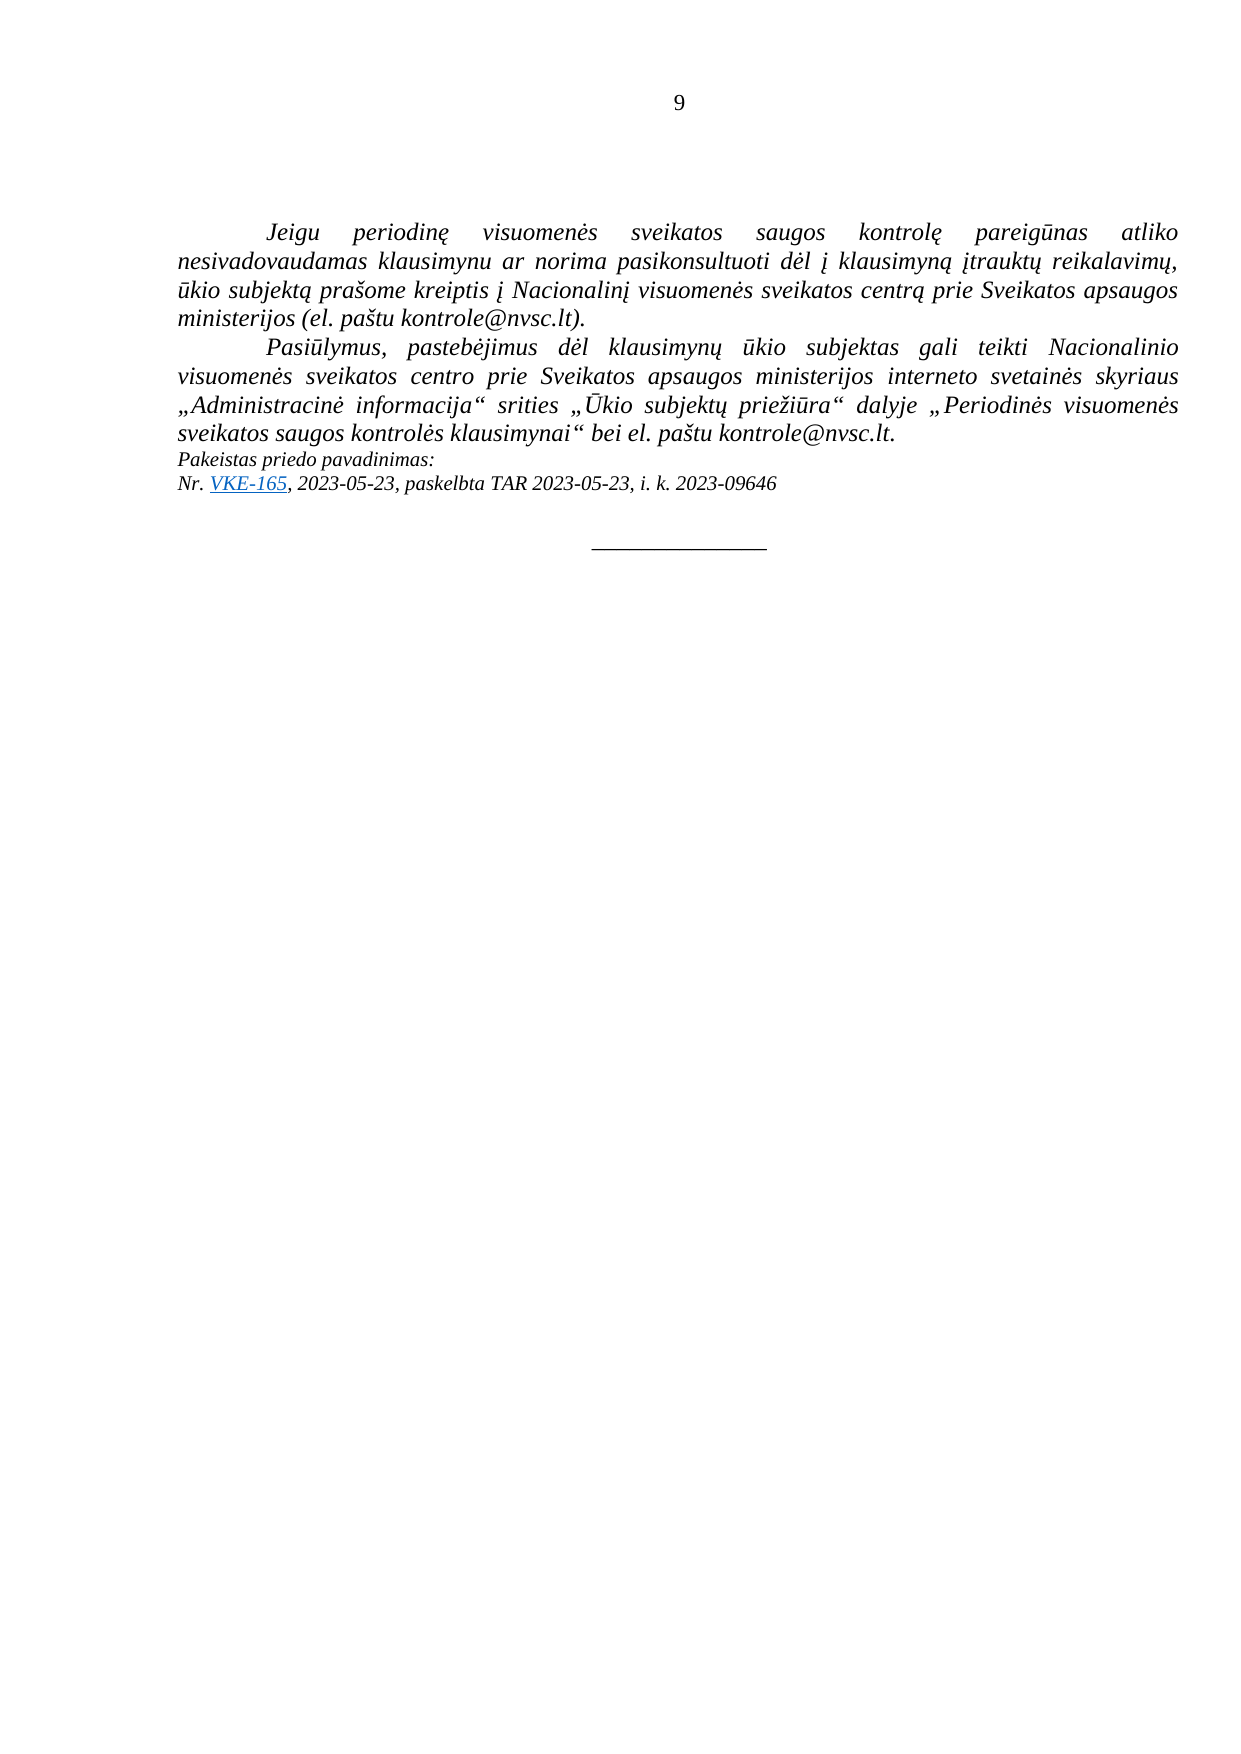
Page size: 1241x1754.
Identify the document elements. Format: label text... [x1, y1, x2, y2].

text Jeigu periodinę visuomenės sveikatos saugos kontrolę pareigūnas atliko nesivadovaudamas klausimynu ar norima pasikonsultuoti dėl į klausimyną įtrauktų reikalavimų, ūkio subjektą prašome kreiptis į Nacionalinį visuomenės sveikatos centrą prie Sveikatos apsaugos ministerijos (el. paštu kontrole@nvsc.lt). [177, 217, 1181, 332]
text Nr. VKE-165, 2023-05-23, paskelbta TAR 2023-05-23, i. k. 2023-09646 [177, 471, 1181, 495]
text Pakeistas priedo pavadinimas: [177, 447, 1181, 471]
text ______________ [177, 524, 1181, 553]
text Pasiūlymus, pastebėjimus dėl klausimynų ūkio subjektas gali teikti Nacionalinio visuomenės sveikatos centro prie Sveikatos apsaugos ministerijos interneto svetainės skyriaus „Administracinė informacija“ srities „Ūkio subjektų priežiūra“ dalyje „Periodinės visuomenės sveikatos saugos kontrolės klausimynai“ bei el. paštu kontrole@nvsc.lt. [177, 332, 1181, 447]
